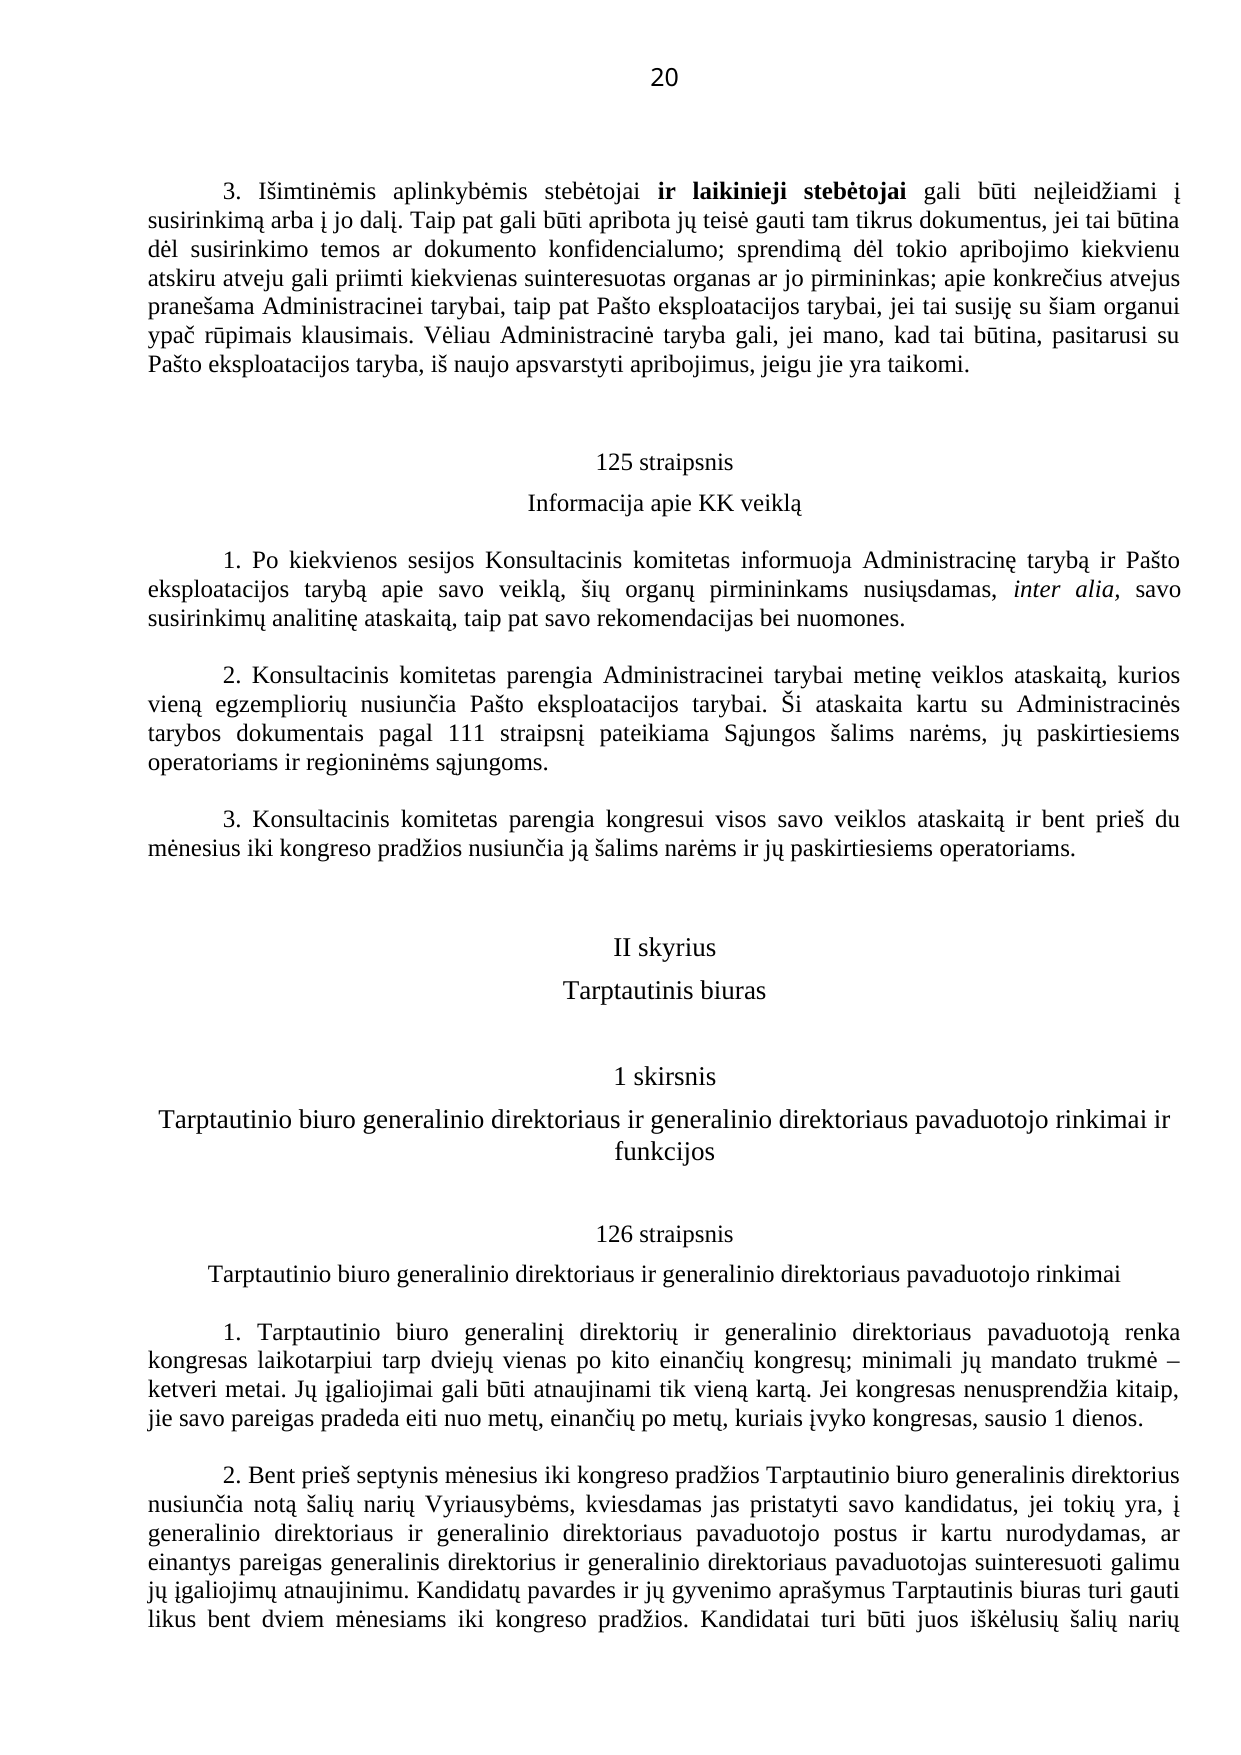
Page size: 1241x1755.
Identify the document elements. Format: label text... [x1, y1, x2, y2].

text 1. Tarptautinio biuro generalinį direktorių ir generalinio direktoriaus pavaduotoją renka kongresas laikotarpiui tarp dviejų vienas po kito einančių kongresų; minimali jų mandato trukmė – ketveri metai. Jų įgaliojimai gali būti atnaujinami tik vieną kartą. Jei kongresas nenusprendžia kitaip, jie savo pareigas pradeda eiti nuo metų, einančių po metų, kuriais įvyko kongresas, sausio 1 dienos. [148, 1317, 1181, 1432]
text 1 skirsnis [148, 1061, 1181, 1092]
text 1. Po kiekvienos sesijos Konsultacinis komitetas informuoja Administracinę tarybą ir Pašto eksploatacijos tarybą apie savo veiklą, šių organų pirmininkams nusiųsdamas, inter alia, savo susirinkimų analitinę ataskaitą, taip pat savo rekomendacijas bei nuomones. [148, 545, 1181, 632]
text 2. Bent prieš septynis mėnesius iki kongreso pradžios Tarptautinio biuro generalinis direktorius nusiunčia notą šalių narių Vyriausybėms, kviesdamas jas pristatyti savo kandidatus, jei tokių yra, į generalinio direktoriaus ir generalinio direktoriaus pavaduotojo postus ir kartu nurodydamas, ar einantys pareigas generalinis direktorius ir generalinio direktoriaus pavaduotojas suinteresuoti galimu jų įgaliojimų atnaujinimu. Kandidatų pavardes ir jų gyvenimo aprašymus Tarptautinis biuras turi gauti likus bent dviem mėnesiams iki kongreso pradžios. Kandidatai turi būti juos iškėlusių šalių narių [148, 1461, 1181, 1633]
text 126 straipsnis [148, 1219, 1181, 1247]
text Tarptautinis biuras [148, 974, 1181, 1005]
text II skyrius [148, 931, 1181, 962]
text 2. Konsultacinis komitetas parengia Administracinei tarybai metinę veiklos ataskaitą, kurios vieną egzempliorių nusiunčia Pašto eksploatacijos tarybai. Ši ataskaita kartu su Administracinės tarybos dokumentais pagal 111 straipsnį pateikiama Sąjungos šalims narėms, jų paskirtiesiems operatoriams ir regioninėms sąjungoms. [148, 660, 1181, 775]
text Tarptautinio biuro generalinio direktoriaus ir generalinio direktoriaus pavaduotojo rinkimai ir funkcijos [148, 1104, 1181, 1166]
text Informacija apie KK veiklą [148, 488, 1181, 517]
text 3. Išimtinėmis aplinkybėmis stebėtojai ir laikinieji stebėtojai gali būti neįleidžiami į susirinkimą arba į jo dalį. Taip pat gali būti apribota jų teisė gauti tam tikrus dokumentus, jei tai būtina dėl susirinkimo temos ar dokumento konfidencialumo; sprendimą dėl tokio apribojimo kiekvienu atskiru atveju gali priimti kiekvienas suinteresuotas organas ar jo pirmininkas; apie konkrečius atvejus pranešama Administracinei tarybai, taip pat Pašto eksploatacijos tarybai, jei tai susiję su šiam organui ypač rūpimais klausimais. Vėliau Administracinė taryba gali, jei mano, kad tai būtina, pasitarusi su Pašto eksploatacijos taryba, iš naujo apsvarstyti apribojimus, jeigu jie yra taikomi. [148, 176, 1181, 378]
text Tarptautinio biuro generalinio direktoriaus ir generalinio direktoriaus pavaduotojo rinkimai [148, 1259, 1181, 1288]
text 3. Konsultacinis komitetas parengia kongresui visos savo veiklos ataskaitą ir bent prieš du mėnesius iki kongreso pradžios nusiunčia ją šalims narėms ir jų paskirtiesiems operatoriams. [148, 804, 1181, 862]
text 125 straipsnis [148, 447, 1181, 476]
